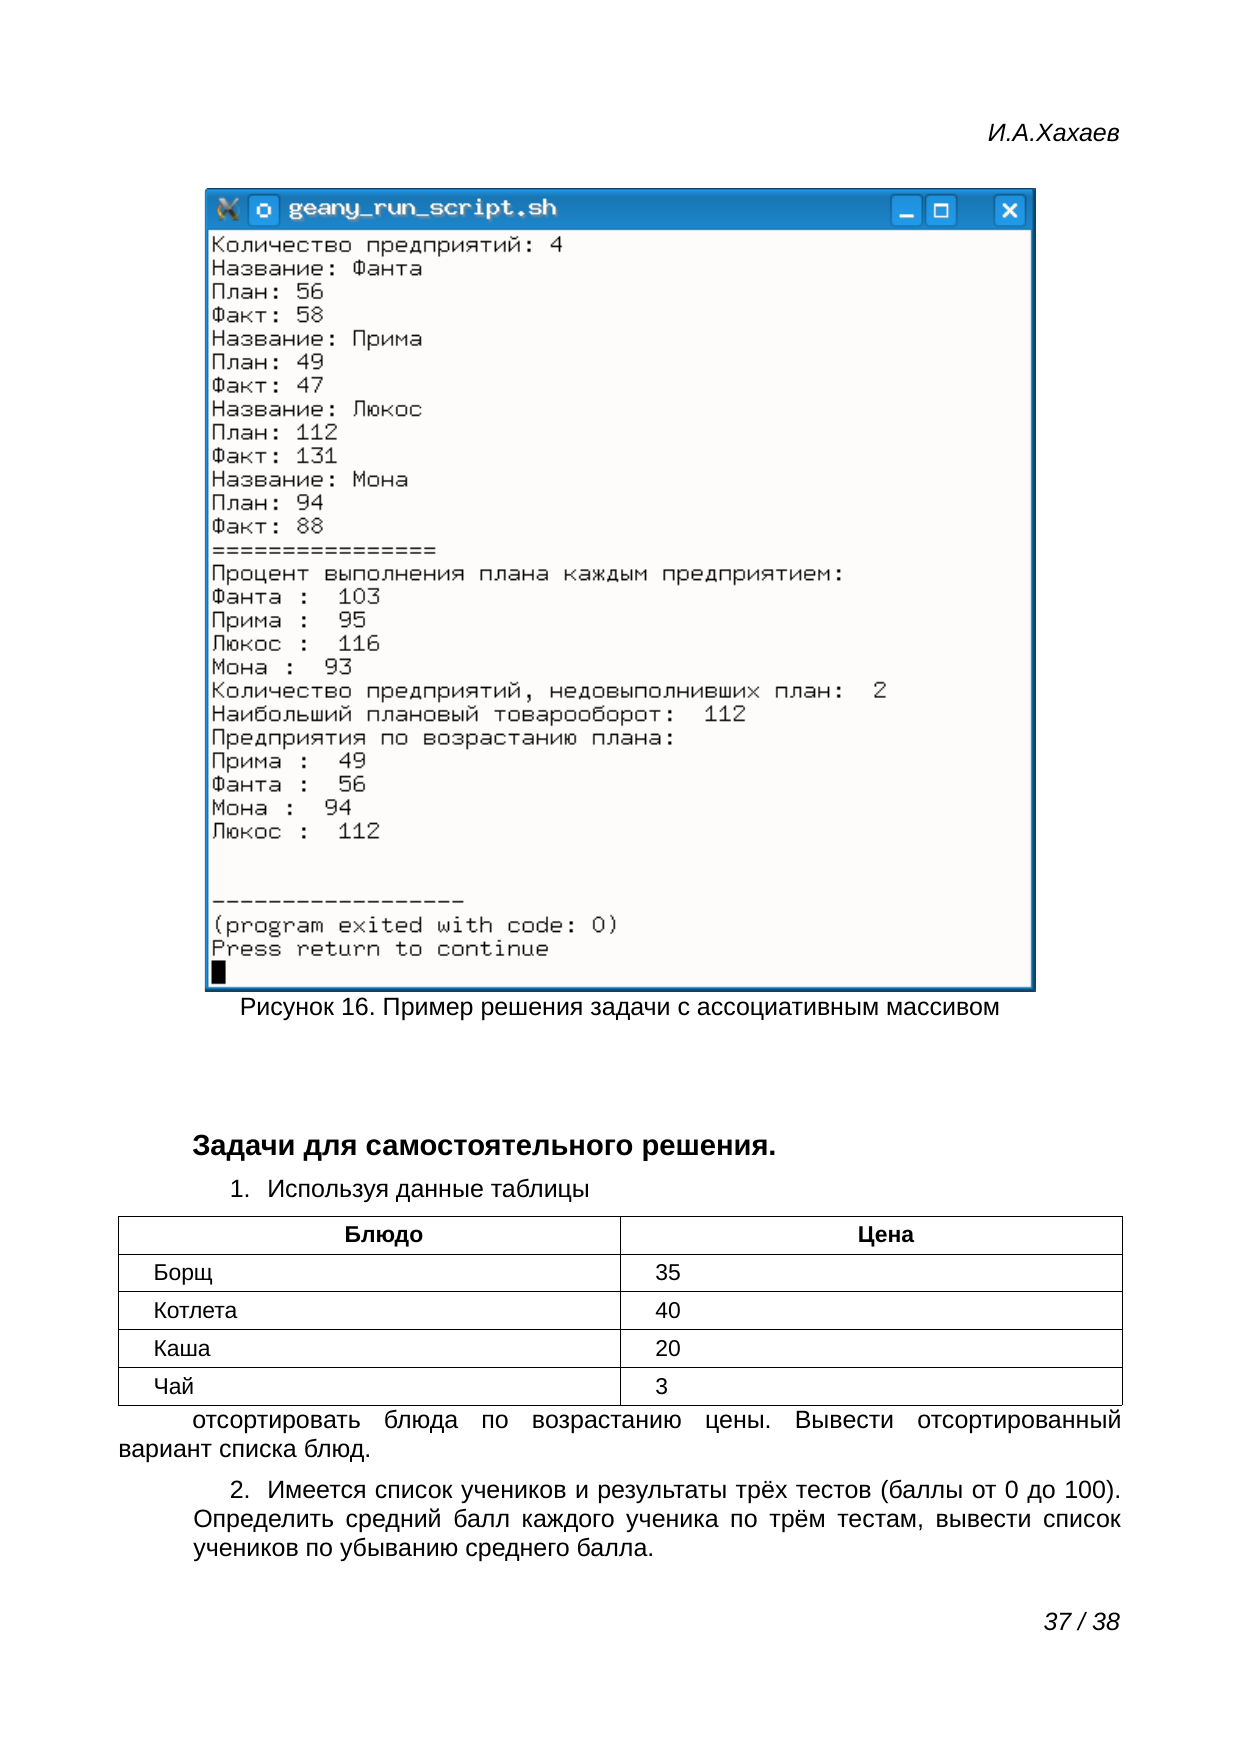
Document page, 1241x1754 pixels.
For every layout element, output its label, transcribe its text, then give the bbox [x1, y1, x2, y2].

table_header Блюдо [119, 1217, 620, 1253]
table_cell Котлета [119, 1292, 620, 1329]
table_cell Каша [119, 1330, 620, 1367]
text Рисунок 16. Пример решения задачи с ассоциативным массивом [204, 992, 1036, 1021]
table_cell 35 [621, 1255, 1122, 1291]
subtitle Задачи для самостоятельного решения. [118, 1128, 1122, 1162]
table_cell Борщ [119, 1255, 620, 1291]
list Имеется список учеников и результаты трёх тестов (баллы от 0 до 100). Определить средний балл каждого ученика по трём тестам, вывести список учеников по убыванию среднего балла. [156, 1475, 1122, 1561]
table_cell Чай [119, 1368, 620, 1405]
table_cell 3 [621, 1368, 1122, 1405]
list Используя данные таблицы [156, 1174, 1122, 1203]
table_cell 40 [621, 1292, 1122, 1329]
picture [204, 188, 1036, 992]
table_cell 20 [621, 1330, 1122, 1367]
table_header Цена [621, 1217, 1122, 1253]
text отсортировать блюда по возрастанию цены. Вывести отсортированный вариант списка блюд. [118, 1406, 1122, 1463]
